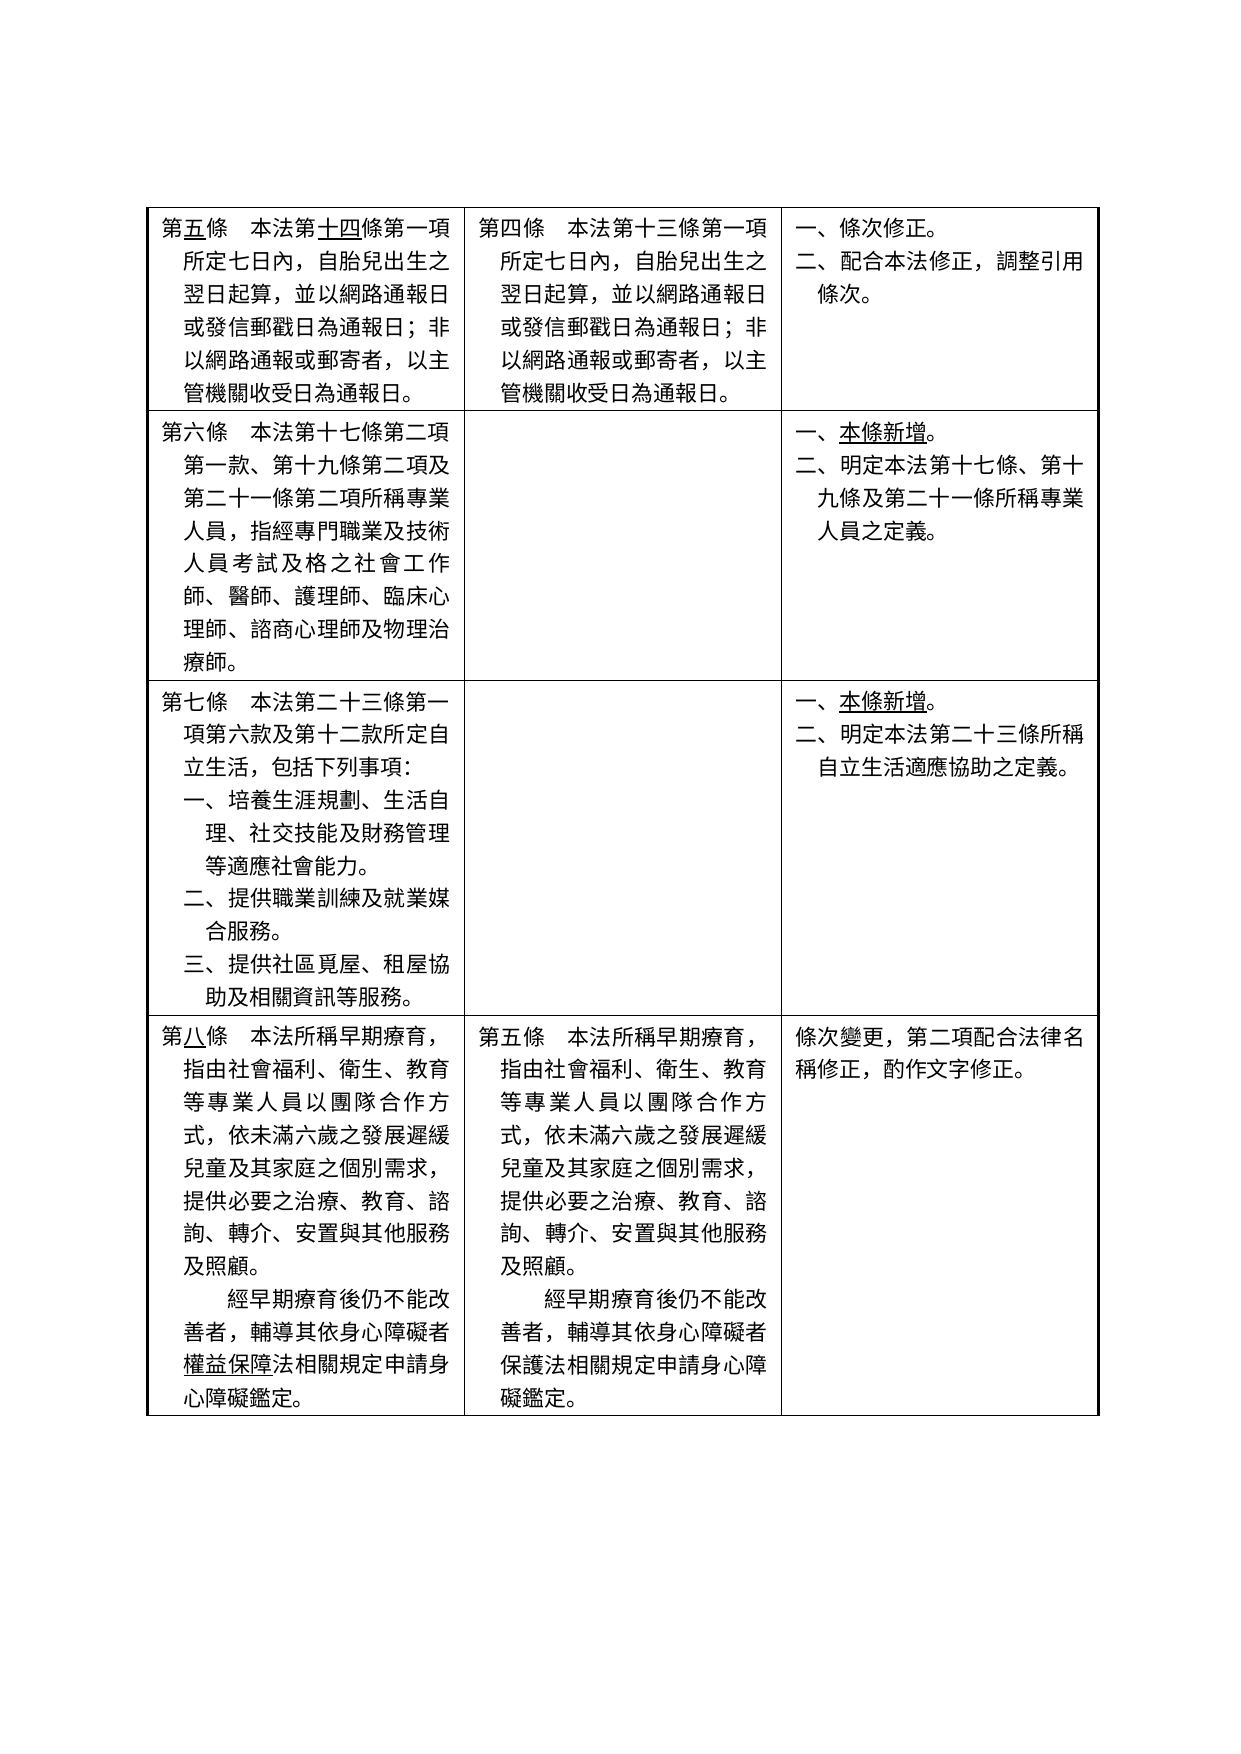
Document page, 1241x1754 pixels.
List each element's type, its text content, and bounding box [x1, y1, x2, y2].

table_cell [465, 411, 781, 680]
table_cell 一、條次修正。 二、配合本法修正，調整引用條次。 [782, 208, 1097, 410]
table_cell 一、本條新增。 二、明定本法第二十三條所稱自立生活適應協助之定義。 [782, 681, 1097, 1015]
table_cell 第五條 本法所稱早期療育，指由社會福利、衛生、教育等專業人員以團隊合作方式，依未滿六歲之發展遲緩兒童及其家庭之個別需求，提供必要之治療、教育、諮詢、轉介、安置與其他服務及照顧。 經早期療育後仍不能改善者，輔導其依身心障礙者保護法相關規定申請身心障礙鑑定。 [465, 1016, 781, 1415]
table_cell 一、本條新增。 二、明定本法第十七條、第十九條及第二十一條所稱專業人員之定義。 [782, 411, 1097, 680]
table_cell 條次變更，第二項配合法律名稱修正，酌作文字修正。 [782, 1016, 1097, 1415]
table_cell 第八條 本法所稱早期療育，指由社會福利、衛生、教育等專業人員以團隊合作方式，依未滿六歲之發展遲緩兒童及其家庭之個別需求，提供必要之治療、教育、諮詢、轉介、安置與其他服務及照顧。 經早期療育後仍不能改善者，輔導其依身心障礙者權益保障法相關規定申請身心障礙鑑定。 [149, 1016, 464, 1415]
table_cell 第五條 本法第十四條第一項所定七日內，自胎兒出生之翌日起算，並以網路通報日或發信郵戳日為通報日；非以網路通報或郵寄者，以主管機關收受日為通報日。 [149, 208, 464, 410]
table_cell 第七條 本法第二十三條第一項第六款及第十二款所定自立生活，包括下列事項： 一、培養生涯規劃、生活自理、社交技能及財務管理等適應社會能力。 二、提供職業訓練及就業媒合服務。 三、提供社區覓屋、租屋協助及相關資訊等服務。 [149, 681, 464, 1015]
table_cell [465, 681, 781, 1015]
table_cell 第四條 本法第十三條第一項所定七日內，自胎兒出生之翌日起算，並以網路通報日或發信郵戳日為通報日；非以網路通報或郵寄者，以主管機關收受日為通報日。 [465, 208, 781, 410]
table_cell 第六條 本法第十七條第二項第一款、第十九條第二項及第二十一條第二項所稱專業人員，指經專門職業及技術人員考試及格之社會工作師、醫師、護理師、臨床心理師、諮商心理師及物理治療師。 [149, 411, 464, 680]
